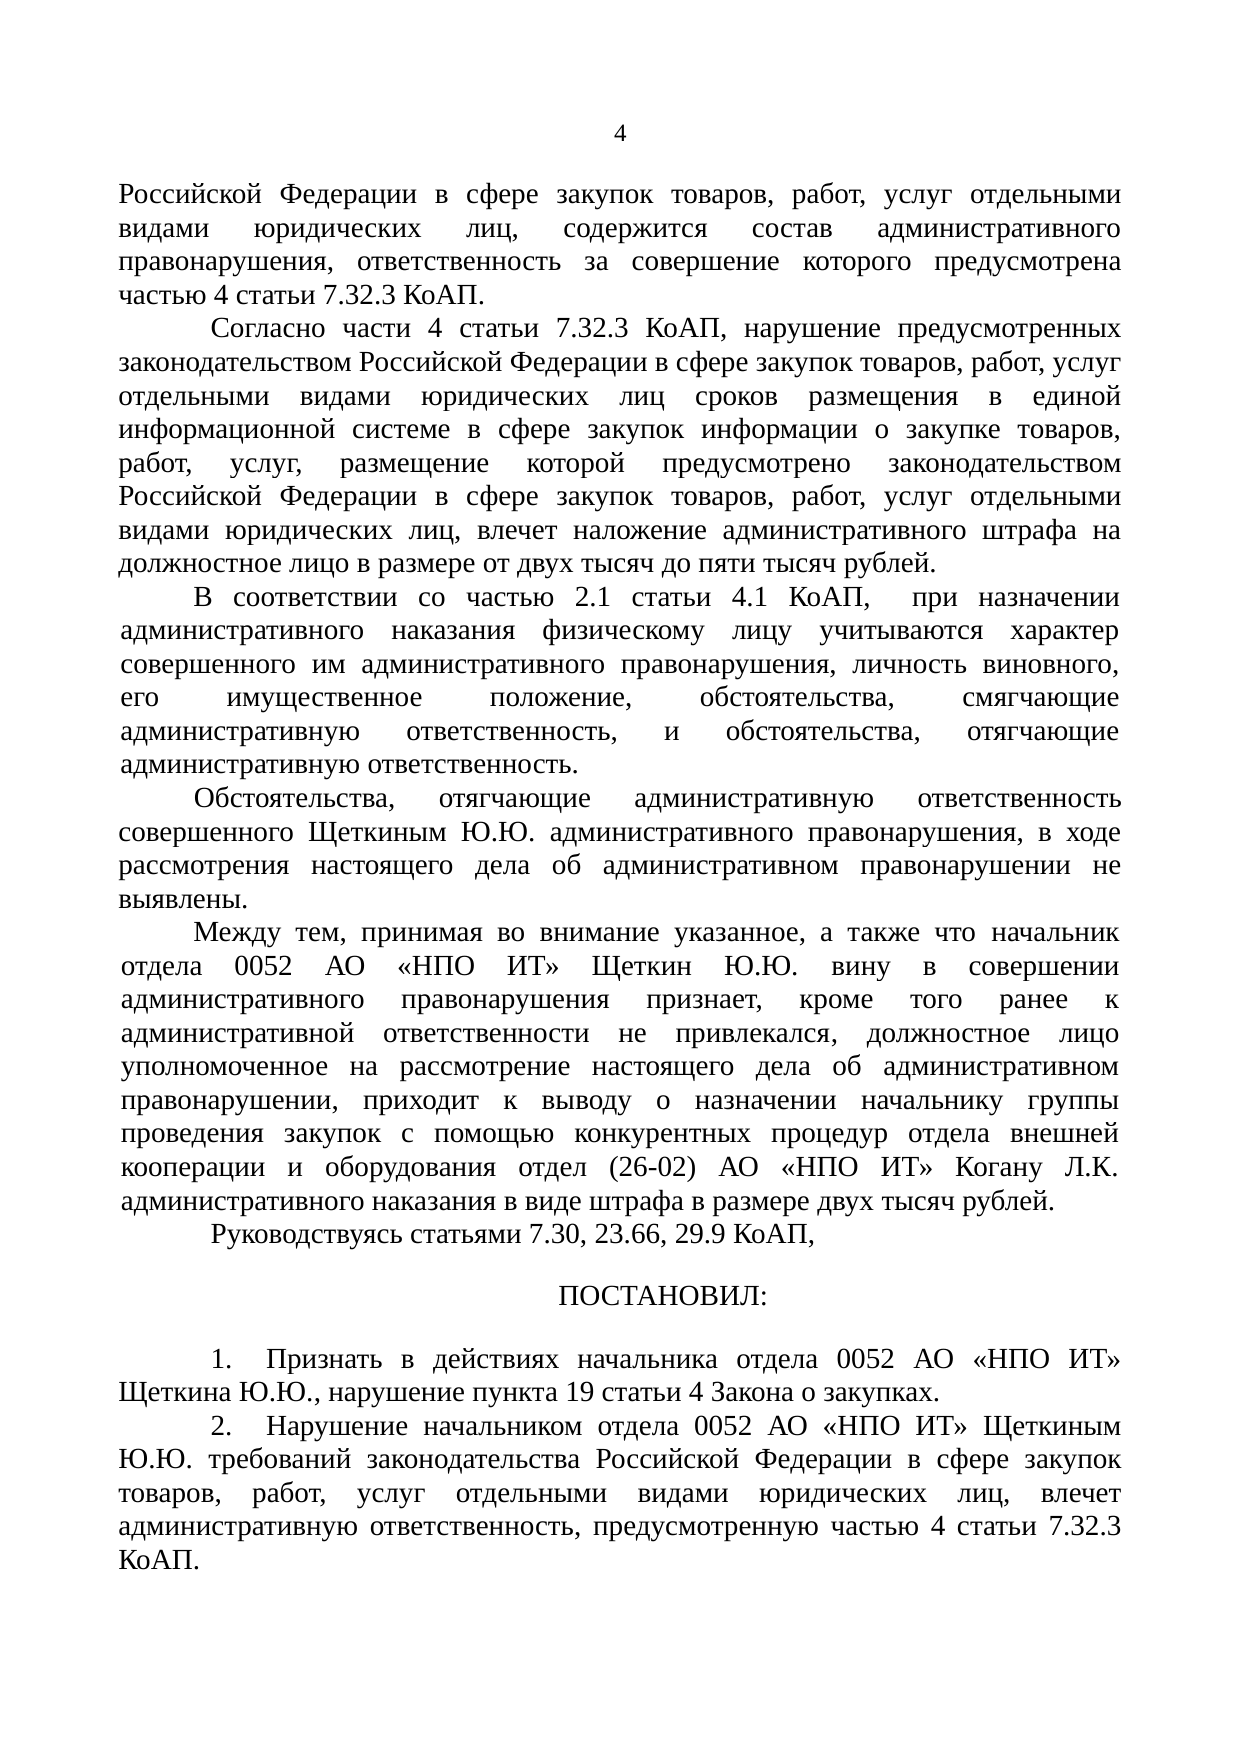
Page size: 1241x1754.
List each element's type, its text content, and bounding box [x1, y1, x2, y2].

text Между тем, принимая во внимание указанное, а также что начальник отдела 0052 АО «НПО ИТ» Щеткин Ю.Ю. вину в совершении административного правонарушения признает, кроме того ранее к административной ответственности не привлекался, должностное лицо уполномоченное на рассмотрение настоящего дела об административном правонарушении, приходит к выводу о назначении начальнику группы проведения закупок с помощью конкурентных процедур отдела внешней кооперации и оборудования отдел (26-02) АО «НПО ИТ» Когану Л.К. административного наказания в виде штрафа в размере двух тысяч рублей. [121, 914, 1120, 1216]
text В соответствии со частью 2.1 статьи 4.1 КоАП, при назначении административного наказания физическому лицу учитываются характер совершенного им административного правонарушения, личность виновного, его имущественное положение, обстоятельства, смягчающие административную ответственность, и обстоятельства, отягчающие административную ответственность. [120, 579, 1120, 780]
text Российской Федерации в сфере закупок товаров, работ, услуг отдельными видами юридических лиц, содержится состав административного правонарушения, ответственность за совершение которого предусмотрена частью 4 статьи 7.32.3 КоАП. [118, 176, 1122, 311]
text ПОСТАНОВИЛ: [118, 1278, 1122, 1312]
text Руководствуясь статьями 7.30, 23.66, 29.9 КоАП, [118, 1216, 1122, 1250]
text Обстоятельства, отягчающие административную ответственность совершенного Щеткиным Ю.Ю. административного правонарушения, в ходе рассмотрения настоящего дела об административном правонарушении не выявлены. [118, 780, 1122, 914]
text Согласно части 4 статьи 7.32.3 КоАП, нарушение предусмотренных законодательством Российской Федерации в сфере закупок товаров, работ, услуг отдельными видами юридических лиц сроков размещения в единой информационной системе в сфере закупок информации о закупке товаров, работ, услуг, размещение которой предусмотрено законодательством Российской Федерации в сфере закупок товаров, работ, услуг отдельными видами юридических лиц, влечет наложение административного штрафа на должностное лицо в размере от двух тысяч до пяти тысяч рублей. [118, 311, 1122, 579]
text 1. Признать в действиях начальника отдела 0052 АО «НПО ИТ» Щеткина Ю.Ю., нарушение пункта 19 статьи 4 Закона о закупках. [118, 1341, 1122, 1408]
text 2. Нарушение начальником отдела 0052 АО «НПО ИТ» Щеткиным Ю.Ю. требований законодательства Российской Федерации в сфере закупок товаров, работ, услуг отдельными видами юридических лиц, влечет административную ответственность, предусмотренную частью 4 статьи 7.32.3 КоАП. [118, 1408, 1122, 1576]
